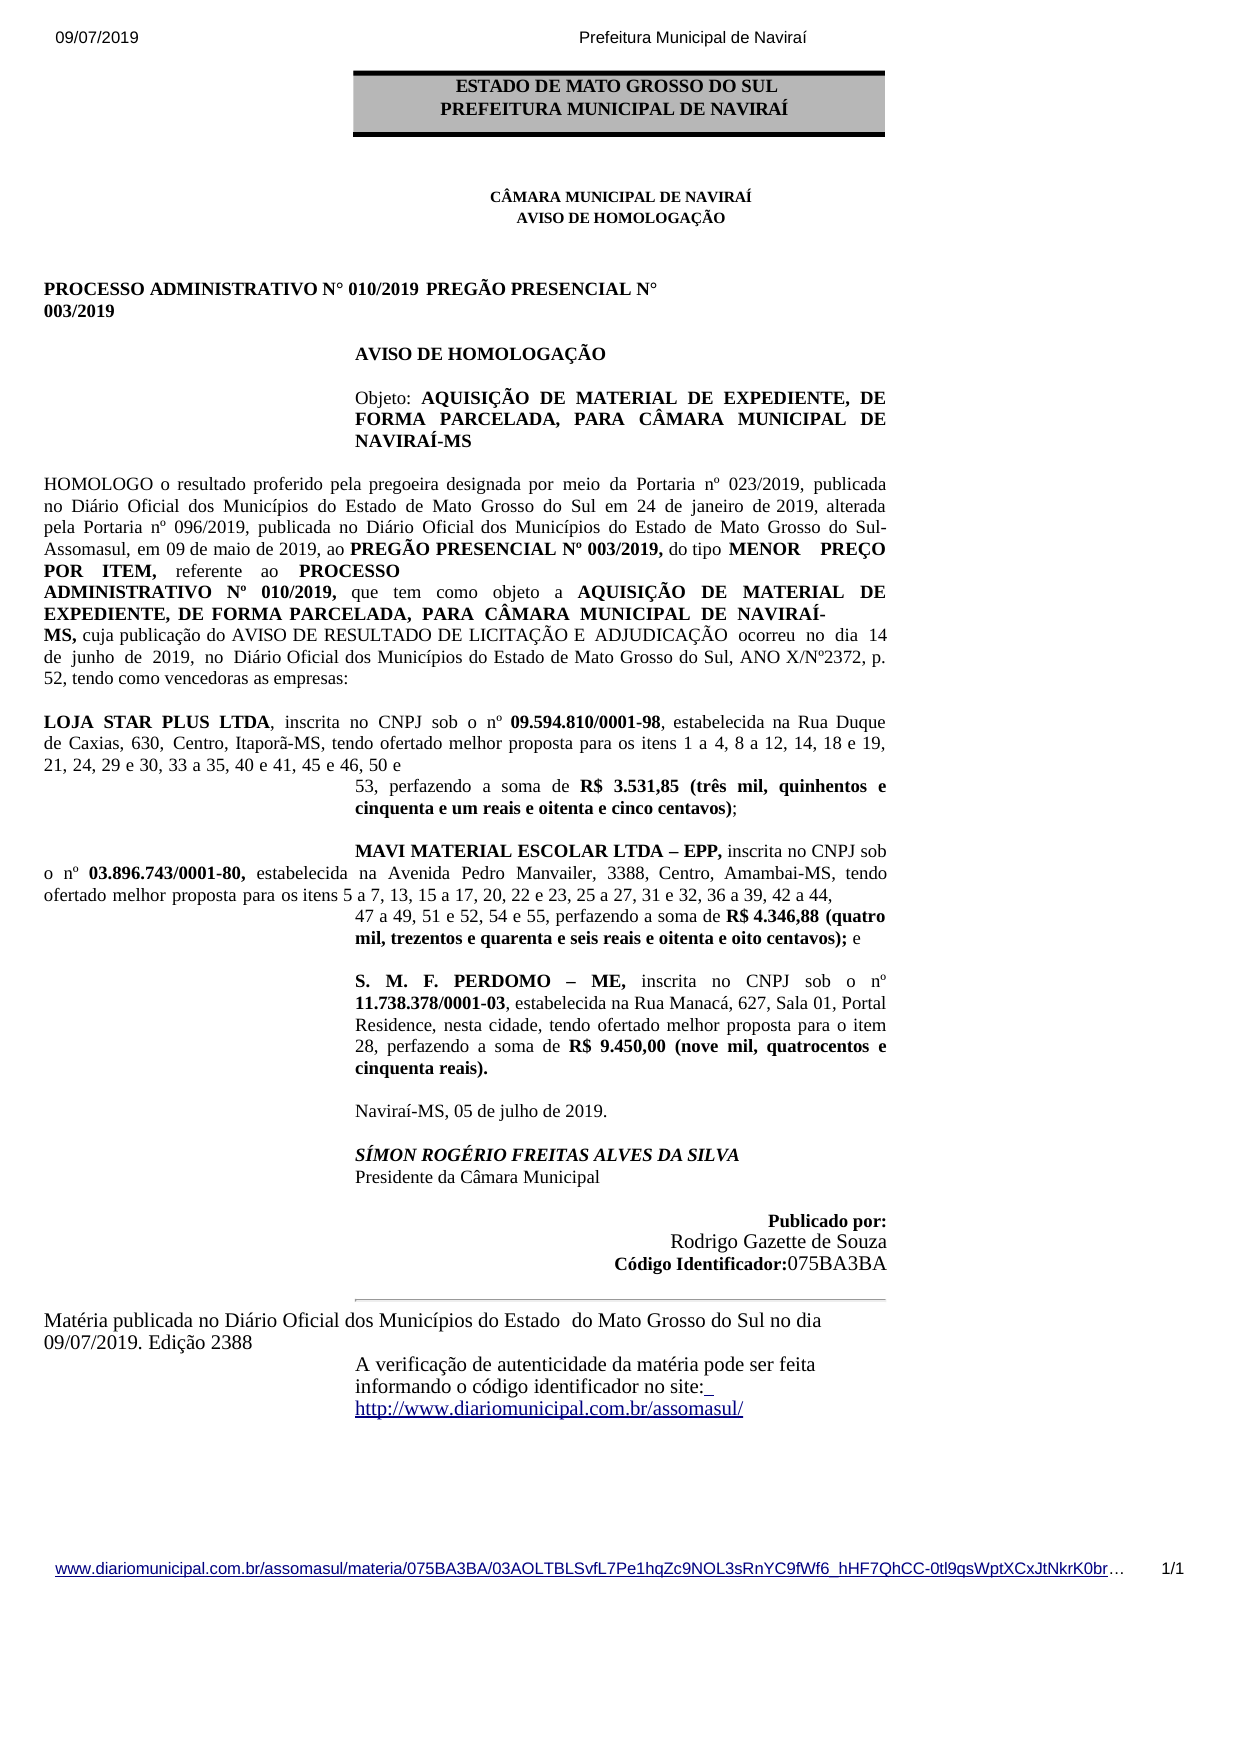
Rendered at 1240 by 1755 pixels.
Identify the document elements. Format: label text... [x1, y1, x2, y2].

text Naviraí-MS, 05 de julho de 2019. [355, 1100, 1196, 1122]
text www.diariomunicipal.com.br/assomasul/materia/075BA3BA/03AOLTBLSvfL7Pe1hqZc9NOL3sRnYC9fWf6_hHF7QhCC-0tl9qsWptXCxJtNkrK0br… 1/1 [55, 1559, 1196, 1578]
text 47 a 49, 51 e 52, 54 e 55, perfazendo a soma de R$ 4.346,88 (quatro mil, trezentos e quarenta e seis reais e oitenta e oito centavos); e [355, 905, 886, 948]
text ADMINISTRATIVO Nº 010/2019, que tem como objeto a AQUISIÇÃO DE MATERIAL DE EXPEDIENTE, DE FORMA PARCELADA, PARA CÂMARA MUNICIPAL DE NAVIRAÍ- [44, 581, 887, 624]
text AVISO DE HOMOLOGAÇÃO [355, 343, 1196, 364]
text 09/07/2019 Prefeitura Municipal de Naviraí [55, 28, 1196, 47]
text HOMOLOGO o resultado proferido pela pregoeira designada por meio da Portaria nº 023/2019, publicada no Diário Oficial dos Municípios do Estado de Mato Grosso do Sul em 24 de janeiro de 2019, alterada pela Portaria nº 096/2019, publicada no Diário Oficial dos Municípios do Estado de Mato Grosso do Sul-Assomasul, em 09 de maio de 2019, ao PREGÃO PRESENCIAL Nº 003/2019, do tipo MENOR PREÇO POR ITEM, referente ao PROCESSO [44, 473, 887, 581]
text Objeto: AQUISIÇÃO DE MATERIAL DE EXPEDIENTE, DE FORMA PARCELADA, PARA CÂMARA MUNICIPAL DE NAVIRAÍ-MS [355, 387, 886, 451]
text o nº 03.896.743/0001-80, estabelecida na Avenida Pedro Manvailer, 3388, Centro, Amambai-MS, tendo ofertado melhor proposta para os itens 5 a 7, 13, 15 a 17, 20, 22 e 23, 25 a 27, 31 e 32, 36 a 39, 42 a 44, [44, 862, 887, 905]
text Presidente da Câmara Municipal [355, 1166, 1196, 1187]
text LOJA STAR PLUS LTDA, inscrita no CNPJ sob o nº 09.594.810/0001-98, estabelecida na Rua Duque de Caxias, 630, Centro, Itaporã-MS, tendo ofertado melhor proposta para os itens 1 a 4, 8 a 12, 14, 18 e 19, 21, 24, 29 e 30, 33 a 35, 40 e 41, 45 e 46, 50 e [44, 711, 887, 775]
text A verificação de autenticidade da matéria pode ser feita informando o código identificador no site: http://www.diariomunicipal.com.br/assomasul/ [355, 1354, 890, 1419]
text SÍMON ROGÉRIO FREITAS ALVES DA SILVA [355, 1144, 1196, 1165]
text Publicado por: Rodrigo Gazette de Souza Código Identificador:075BA3BA [613, 1209, 887, 1275]
text S. M. F. PERDOMO – ME, inscrita no CNPJ sob o nº 11.738.378/0001-03, estabelecida na Rua Manacá, 627, Sala 01, Portal Residence, nesta cidade, tendo ofertado melhor proposta para o item 28, perfazendo a soma de R$ 9.450,00 (nove mil, quatrocentos e cinquenta reais). [355, 970, 887, 1078]
text PROCESSO ADMINISTRATIVO N° 010/2019 PREGÃO PRESENCIAL N° 003/2019 [44, 278, 732, 321]
text CÂMARA MUNICIPAL DE NAVIRAÍ AVISO DE HOMOLOGAÇÃO [490, 188, 752, 227]
text 53, perfazendo a soma de R$ 3.531,85 (três mil, quinhentos e cinquenta e um reais e oitenta e cinco centavos); [355, 775, 887, 818]
text MS, cuja publicação do AVISO DE RESULTADO DE LICITAÇÃO E ADJUDICAÇÃO ocorreu no dia 14 de junho de 2019, no Diário Oficial dos Municípios do Estado de Mato Grosso do Sul, ANO X/Nº2372, p. 52, tendo como vencedoras as empresas: [44, 624, 887, 689]
text MAVI MATERIAL ESCOLAR LTDA – EPP, inscrita no CNPJ sob [355, 840, 1196, 862]
text Matéria publicada no Diário Oficial dos Municípios do Estado do Mato Grosso do Sul no dia 09/07/2019. Edição 2388 [44, 1310, 890, 1354]
